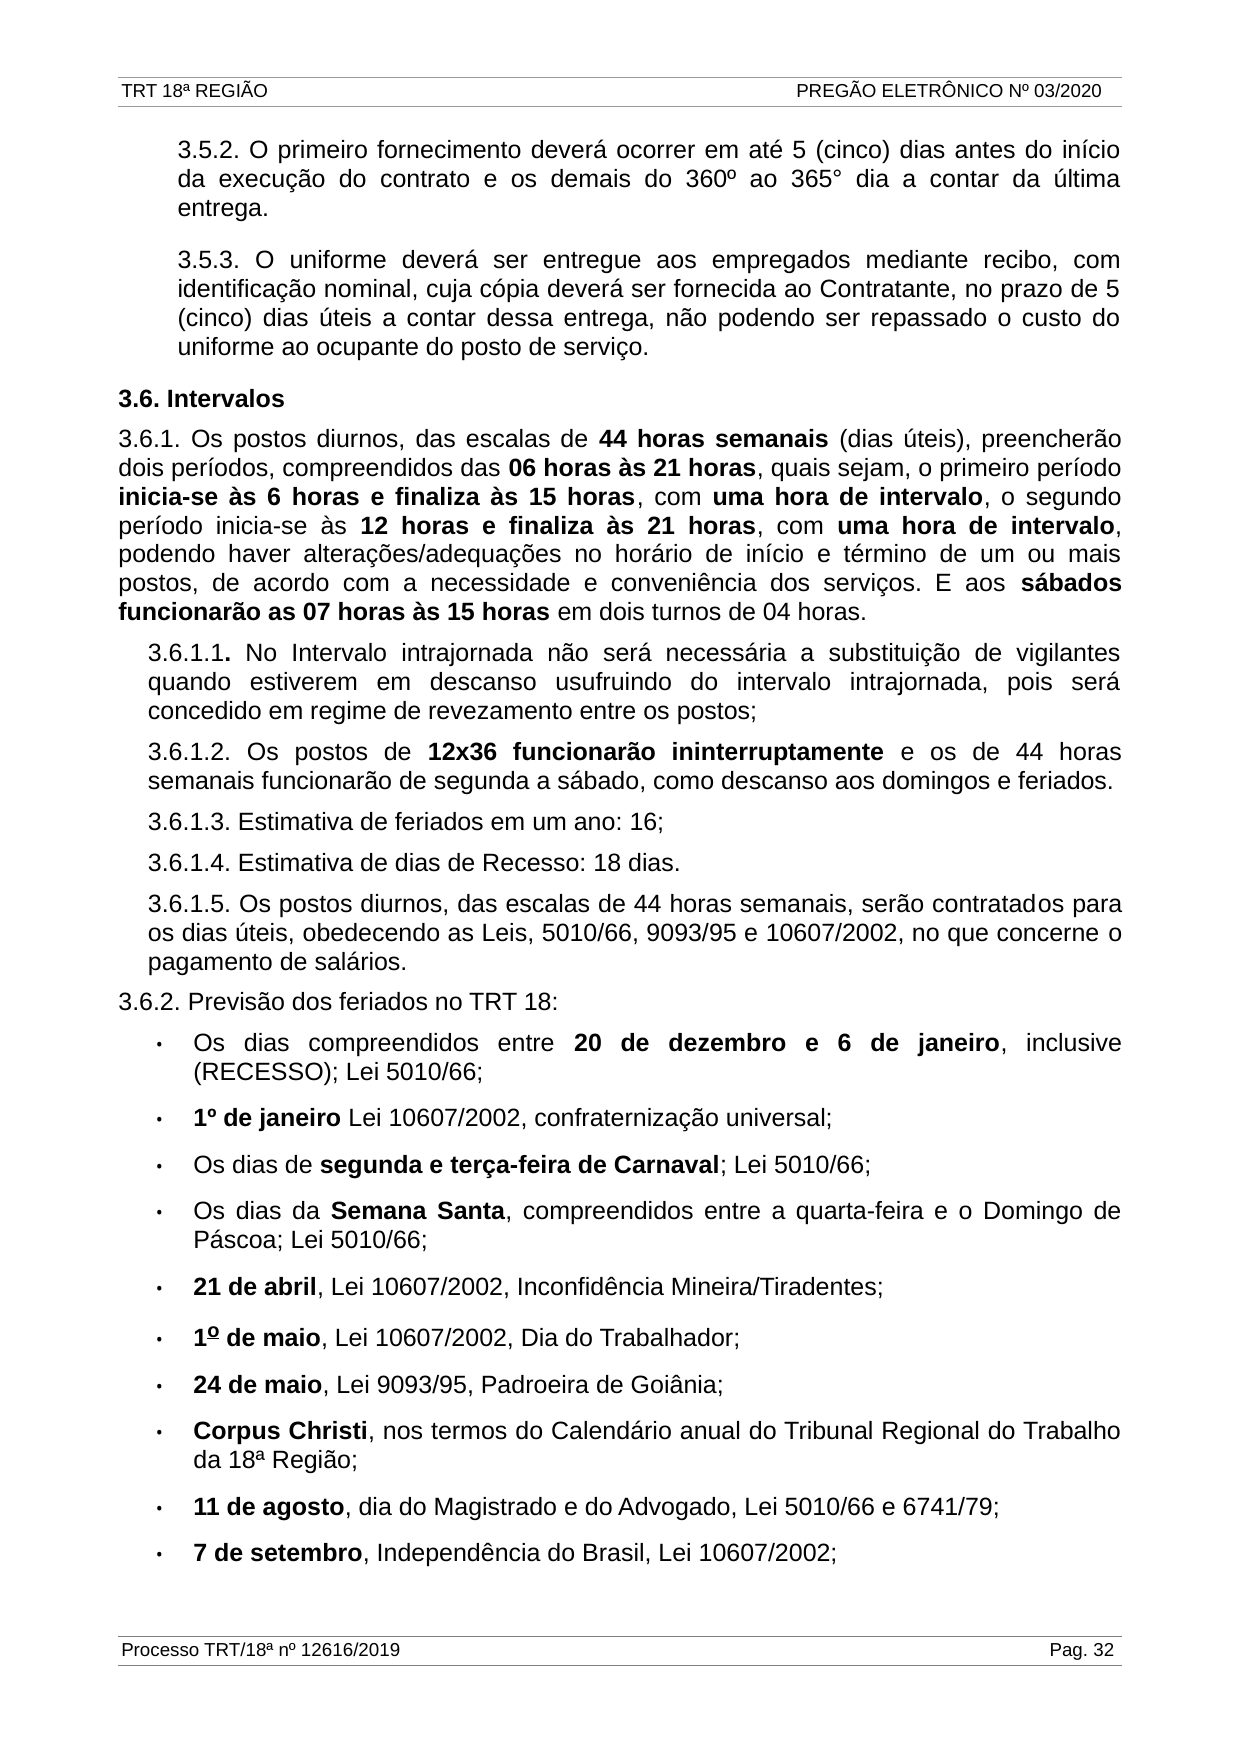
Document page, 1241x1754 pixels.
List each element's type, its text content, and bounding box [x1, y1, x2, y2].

list 1o de maio, Lei 10607/2002, Dia do Trabalhador; [156, 1318, 1122, 1352]
list Os dias compreendidos entre 20 de dezembro e 6 de janeiro, inclusive (RECESSO); Lei 5010/66; [156, 1028, 1122, 1086]
list 11 de agosto, dia do Magistrado e do Advogado, Lei 5010/66 e 6741/79; [156, 1491, 1122, 1520]
text 3.6.1.5. Os postos diurnos, das escalas de 44 horas semanais, serão contratados para os dias úteis, obedecendo as Leis, 5010/66, 9093/95 e 10607/2002, no que concerne o pagamento de salários. [148, 889, 1122, 976]
text 3.6. Intervalos [118, 384, 1122, 413]
text 3.5.2. O primeiro fornecimento deverá ocorrer em até 5 (cinco) dias antes do início da execução do contrato e os demais do 360º ao 365° dia a contar da última entrega. [177, 136, 1122, 222]
list 24 de maio, Lei 9093/95, Padroeira de Goiânia; [156, 1369, 1122, 1398]
text 3.5.3. O uniforme deverá ser entregue aos empregados mediante recibo, com identificação nominal, cuja cópia deverá ser fornecida ao Contratante, no prazo de 5 (cinco) dias úteis a contar dessa entrega, não podendo ser repassado o custo do uniforme ao ocupante do posto de serviço. [177, 245, 1122, 360]
text 3.6.1. Os postos diurnos, das escalas de 44 horas semanais (dias úteis), preencherão dois períodos, compreendidos das 06 horas às 21 horas, quais sejam, o primeiro período inicia-se às 6 horas e finaliza às 15 horas, com uma hora de intervalo, o segundo período inicia-se às 12 horas e finaliza às 21 horas, com uma hora de intervalo, podendo haver alterações/adequações no horário de início e término de um ou mais postos, de acordo com a necessidade e conveniência dos serviços. E aos sábados funcionarão as 07 horas às 15 horas em dois turnos de 04 horas. [118, 424, 1122, 626]
text 3.6.1.4. Estimativa de dias de Recesso: 18 dias. [148, 848, 1122, 877]
list Os dias da Semana Santa, compreendidos entre a quarta-feira e o Domingo de Páscoa; Lei 5010/66; [156, 1196, 1122, 1254]
text 3.6.1.3. Estimativa de feriados em um ano: 16; [148, 807, 1122, 836]
list Os dias de segunda e terça-feira de Carnaval; Lei 5010/66; [156, 1150, 1122, 1179]
list 21 de abril, Lei 10607/2002, Inconfidência Mineira/Tiradentes; [156, 1272, 1122, 1301]
list 1º de janeiro Lei 10607/2002, confraternização universal; [156, 1103, 1122, 1132]
list Corpus Christi, nos termos do Calendário anual do Tribunal Regional do Trabalho da 18ª Região; [156, 1416, 1122, 1474]
text 3.6.2. Previsão dos feriados no TRT 18: [118, 987, 1122, 1016]
list 7 de setembro, Independência do Brasil, Lei 10607/2002; [156, 1538, 1122, 1567]
text 3.6.1.1. No Intervalo intrajornada não será necessária a substituição de vigilantes quando estiverem em descanso usufruindo do intervalo intrajornada, pois será concedido em regime de revezamento entre os postos; [148, 638, 1122, 724]
text 3.6.1.2. Os postos de 12x36 funcionarão ininterruptamente e os de 44 horas semanais funcionarão de segunda a sábado, como descanso aos domingos e feriados. [148, 737, 1122, 794]
